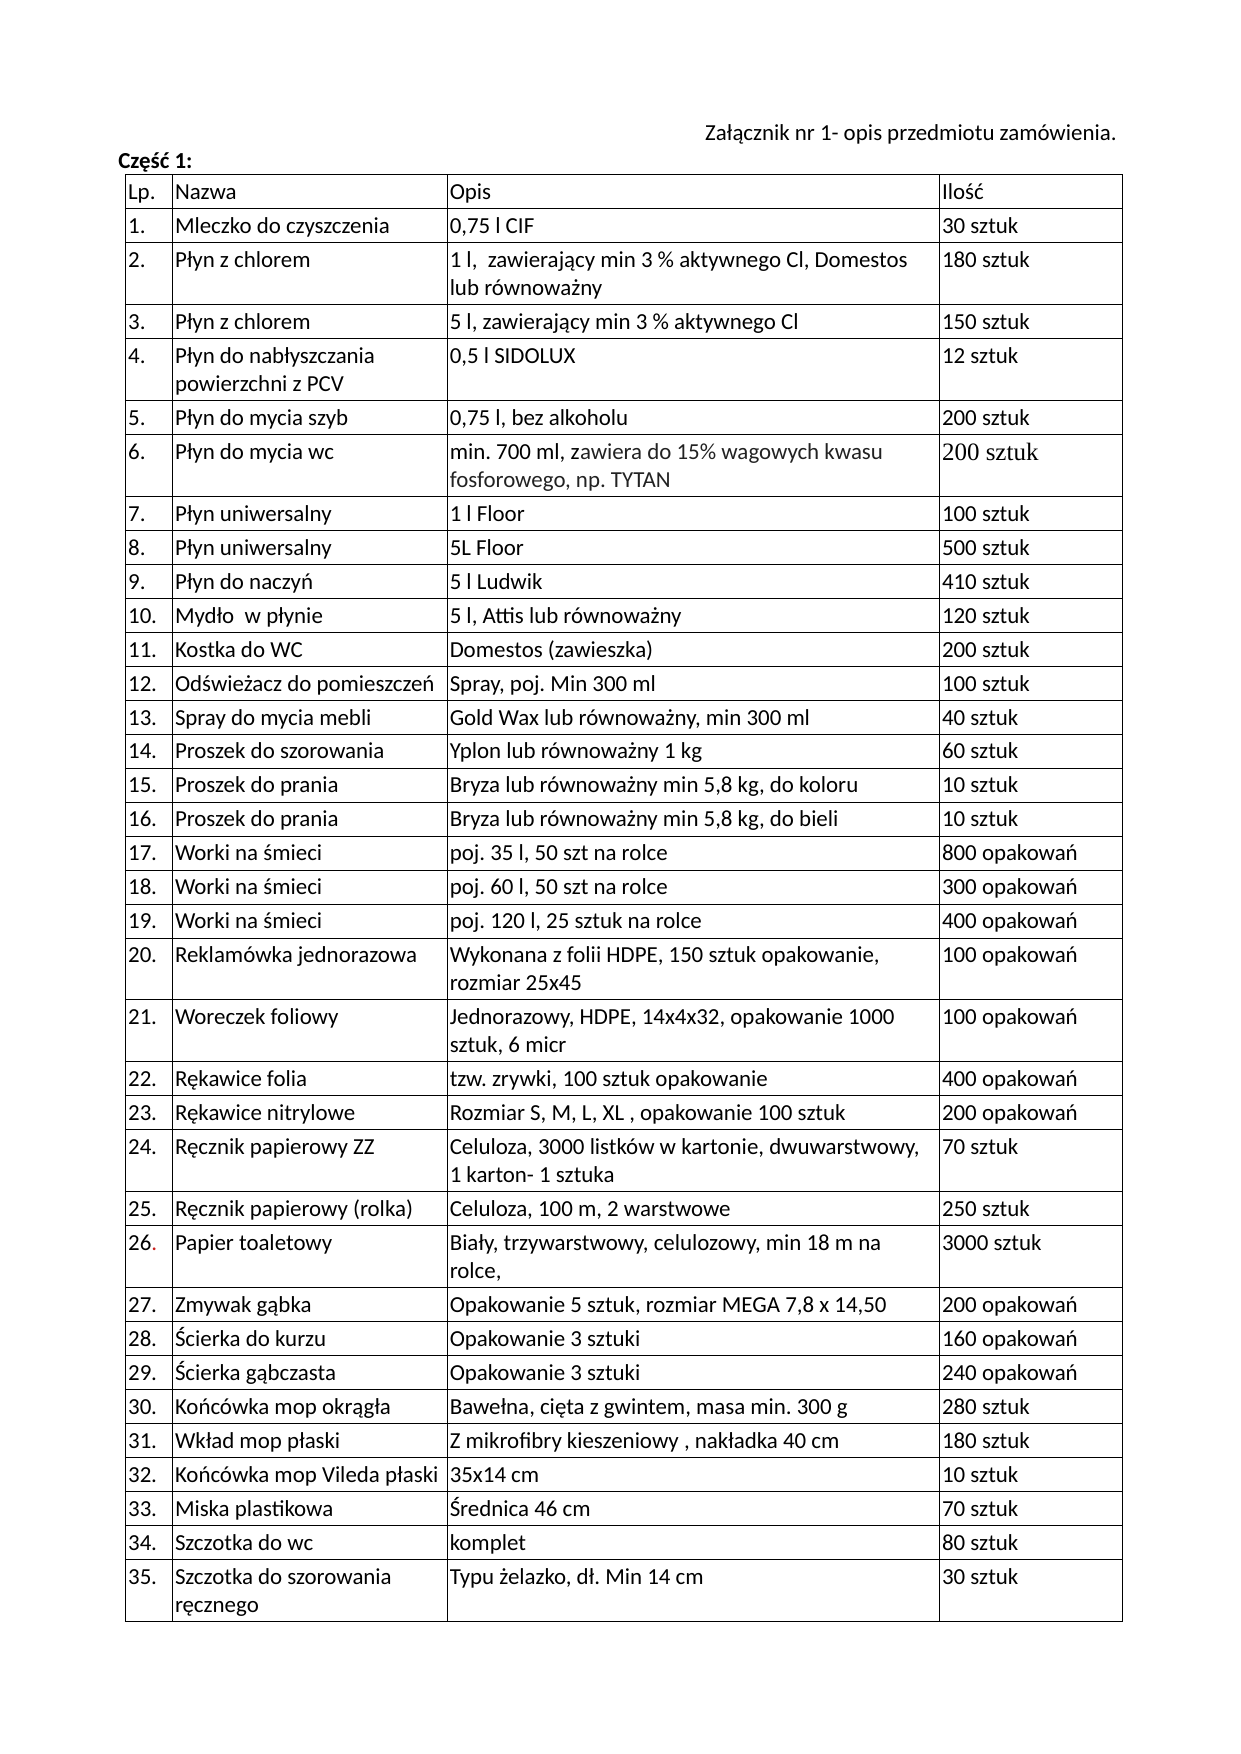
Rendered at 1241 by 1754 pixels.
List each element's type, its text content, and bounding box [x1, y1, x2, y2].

table_cell Spray, poj. Min 300 ml [448, 667, 939, 700]
table_cell 400 opakowań [940, 905, 1122, 937]
table_cell 31. [126, 1424, 172, 1457]
table_cell Opakowanie 3 sztuki [448, 1322, 939, 1355]
table_cell 35. [126, 1560, 172, 1621]
table_cell 5L Floor [448, 531, 939, 564]
text Część 1: [118, 146, 1122, 174]
table_cell 1 l, zawierający min 3 % aktywnego Cl, Domestos lub równoważny [448, 243, 939, 304]
table_cell poj. 60 l, 50 szt na rolce [448, 871, 939, 903]
table_cell 10 sztuk [940, 803, 1122, 836]
table_cell 8. [126, 531, 172, 564]
table_cell Ręcznik papierowy ZZ [173, 1130, 447, 1191]
table_cell Bryza lub równoważny min 5,8 kg, do bieli [448, 803, 939, 836]
table_cell Woreczek foliowy [173, 1000, 447, 1061]
table_cell 200 opakowań [940, 1288, 1122, 1321]
table_cell Typu żelazko, dł. Min 14 cm [448, 1560, 939, 1621]
table_cell 280 sztuk [940, 1390, 1122, 1423]
table_cell 19. [126, 905, 172, 937]
table_cell Średnica 46 cm [448, 1492, 939, 1525]
table_cell Ścierka gąbczasta [173, 1356, 447, 1389]
table_cell Odświeżacz do pomieszczeń [173, 667, 447, 700]
table_cell Płyn uniwersalny [173, 531, 447, 564]
table_cell 10 sztuk [940, 769, 1122, 802]
table_cell 28. [126, 1322, 172, 1355]
table_cell Biały, trzywarstwowy, celulozowy, min 18 m na rolce, [448, 1226, 939, 1287]
table_cell 410 sztuk [940, 565, 1122, 598]
table_cell 200 opakowań [940, 1096, 1122, 1129]
table_cell 0,5 l SIDOLUX [448, 339, 939, 400]
table_cell Domestos (zawieszka) [448, 633, 939, 666]
table_cell 800 opakowań [940, 837, 1122, 869]
table_cell 5 l, zawierający min 3 % aktywnego Cl [448, 305, 939, 338]
table_cell 22. [126, 1062, 172, 1095]
table_cell 12 sztuk [940, 339, 1122, 400]
table_cell Końcówka mop okrągła [173, 1390, 447, 1423]
table_cell 80 sztuk [940, 1526, 1122, 1559]
table_cell 30 sztuk [940, 1560, 1122, 1621]
table_cell 30 sztuk [940, 209, 1122, 242]
table_cell 15. [126, 769, 172, 802]
table_cell 200 sztuk [940, 435, 1122, 496]
table_header Nazwa [173, 175, 447, 208]
table_cell 0,75 l CIF [448, 209, 939, 242]
table_cell 4. [126, 339, 172, 400]
table_header Ilość [940, 175, 1122, 208]
table_cell 70 sztuk [940, 1130, 1122, 1191]
table_cell 26. [126, 1226, 172, 1287]
table_cell Szczotka do szorowania ręcznego [173, 1560, 447, 1621]
table_cell 120 sztuk [940, 599, 1122, 632]
table_cell 6. [126, 435, 172, 496]
table_cell Zmywak gąbka [173, 1288, 447, 1321]
table_cell 17. [126, 837, 172, 869]
table_cell 100 sztuk [940, 667, 1122, 700]
table_cell poj. 120 l, 25 sztuk na rolce [448, 905, 939, 937]
table_cell 300 opakowań [940, 871, 1122, 903]
table_cell Celuloza, 100 m, 2 warstwowe [448, 1192, 939, 1225]
table_cell Płyn uniwersalny [173, 497, 447, 530]
table_cell 1. [126, 209, 172, 242]
table_header Lp. [126, 175, 172, 208]
table_cell 5 l, Attis lub równoważny [448, 599, 939, 632]
table_cell Ręcznik papierowy (rolka) [173, 1192, 447, 1225]
table_cell Rozmiar S, M, L, XL , opakowanie 100 sztuk [448, 1096, 939, 1129]
table_cell Płyn z chlorem [173, 305, 447, 338]
table_cell 25. [126, 1192, 172, 1225]
table_cell Kostka do WC [173, 633, 447, 666]
table_cell 60 sztuk [940, 735, 1122, 768]
table_cell 240 opakowań [940, 1356, 1122, 1389]
table_cell Rękawice folia [173, 1062, 447, 1095]
table_cell Worki na śmieci [173, 871, 447, 903]
table_cell 200 sztuk [940, 633, 1122, 666]
table_cell Jednorazowy, HDPE, 14x4x32, opakowanie 1000 sztuk, 6 micr [448, 1000, 939, 1061]
table_cell 5 l Ludwik [448, 565, 939, 598]
table_cell 32. [126, 1458, 172, 1491]
table_cell 34. [126, 1526, 172, 1559]
table_cell 3. [126, 305, 172, 338]
table_cell Płyn do mycia szyb [173, 401, 447, 434]
table_cell 18. [126, 871, 172, 903]
table_cell Płyn z chlorem [173, 243, 447, 304]
table_cell 23. [126, 1096, 172, 1129]
table_cell 150 sztuk [940, 305, 1122, 338]
table_cell 7. [126, 497, 172, 530]
table_cell 9. [126, 565, 172, 598]
table_cell 40 sztuk [940, 701, 1122, 734]
table_cell 13. [126, 701, 172, 734]
table_cell 14. [126, 735, 172, 768]
table_cell Reklamówka jednorazowa [173, 939, 447, 999]
table_cell Bawełna, cięta z gwintem, masa min. 300 g [448, 1390, 939, 1423]
table_cell 11. [126, 633, 172, 666]
table_cell Worki na śmieci [173, 905, 447, 937]
table_cell 12. [126, 667, 172, 700]
table_cell Końcówka mop Vileda płaski [173, 1458, 447, 1491]
table_cell 10 sztuk [940, 1458, 1122, 1491]
table_cell 33. [126, 1492, 172, 1525]
table_cell 2. [126, 243, 172, 304]
table_cell Z mikrofibry kieszeniowy , nakładka 40 cm [448, 1424, 939, 1457]
table_cell 30. [126, 1390, 172, 1423]
table_cell 3000 sztuk [940, 1226, 1122, 1287]
table_cell 100 opakowań [940, 939, 1122, 999]
table_cell Bryza lub równoważny min 5,8 kg, do koloru [448, 769, 939, 802]
text Załącznik nr 1- opis przedmiotu zamówienia. [118, 118, 1122, 146]
table_cell Rękawice nitrylowe [173, 1096, 447, 1129]
table_cell Worki na śmieci [173, 837, 447, 869]
table_cell 500 sztuk [940, 531, 1122, 564]
table_cell Płyn do naczyń [173, 565, 447, 598]
table_cell Celuloza, 3000 listków w kartonie, dwuwarstwowy, 1 karton- 1 sztuka [448, 1130, 939, 1191]
table_cell Papier toaletowy [173, 1226, 447, 1287]
table_cell 100 opakowań [940, 1000, 1122, 1061]
table_cell 180 sztuk [940, 243, 1122, 304]
table_cell poj. 35 l, 50 szt na rolce [448, 837, 939, 869]
table_cell Proszek do prania [173, 803, 447, 836]
table_cell 16. [126, 803, 172, 836]
table_cell Yplon lub równoważny 1 kg [448, 735, 939, 768]
table_cell min. 700 ml, zawiera do 15% wagowych kwasu fosforowego, np. TYTAN [448, 435, 939, 496]
table_cell 24. [126, 1130, 172, 1191]
table_cell 35x14 cm [448, 1458, 939, 1491]
table_cell 21. [126, 1000, 172, 1061]
table_cell Ścierka do kurzu [173, 1322, 447, 1355]
table_cell 100 sztuk [940, 497, 1122, 530]
table_cell 70 sztuk [940, 1492, 1122, 1525]
table_cell Gold Wax lub równoważny, min 300 ml [448, 701, 939, 734]
table_cell Opakowanie 3 sztuki [448, 1356, 939, 1389]
table_cell 160 opakowań [940, 1322, 1122, 1355]
table_cell Mleczko do czyszczenia [173, 209, 447, 242]
table_cell Mydło w płynie [173, 599, 447, 632]
table_cell 5. [126, 401, 172, 434]
table_cell 250 sztuk [940, 1192, 1122, 1225]
table_header Opis [448, 175, 939, 208]
table_cell 20. [126, 939, 172, 999]
table_cell Szczotka do wc [173, 1526, 447, 1559]
table_cell Wykonana z folii HDPE, 150 sztuk opakowanie, rozmiar 25x45 [448, 939, 939, 999]
table_cell 29. [126, 1356, 172, 1389]
table_cell 200 sztuk [940, 401, 1122, 434]
table_cell Wkład mop płaski [173, 1424, 447, 1457]
table_cell Płyn do nabłyszczania powierzchni z PCV [173, 339, 447, 400]
table_cell Płyn do mycia wc [173, 435, 447, 496]
table_cell komplet [448, 1526, 939, 1559]
table_cell 0,75 l, bez alkoholu [448, 401, 939, 434]
table_cell Spray do mycia mebli [173, 701, 447, 734]
table_cell Opakowanie 5 sztuk, rozmiar MEGA 7,8 x 14,50 [448, 1288, 939, 1321]
table_cell 27. [126, 1288, 172, 1321]
table_cell Proszek do szorowania [173, 735, 447, 768]
table_cell 180 sztuk [940, 1424, 1122, 1457]
table_cell Miska plastikowa [173, 1492, 447, 1525]
table_cell Proszek do prania [173, 769, 447, 802]
table_cell tzw. zrywki, 100 sztuk opakowanie [448, 1062, 939, 1095]
table_cell 1 l Floor [448, 497, 939, 530]
table_cell 10. [126, 599, 172, 632]
table_cell 400 opakowań [940, 1062, 1122, 1095]
